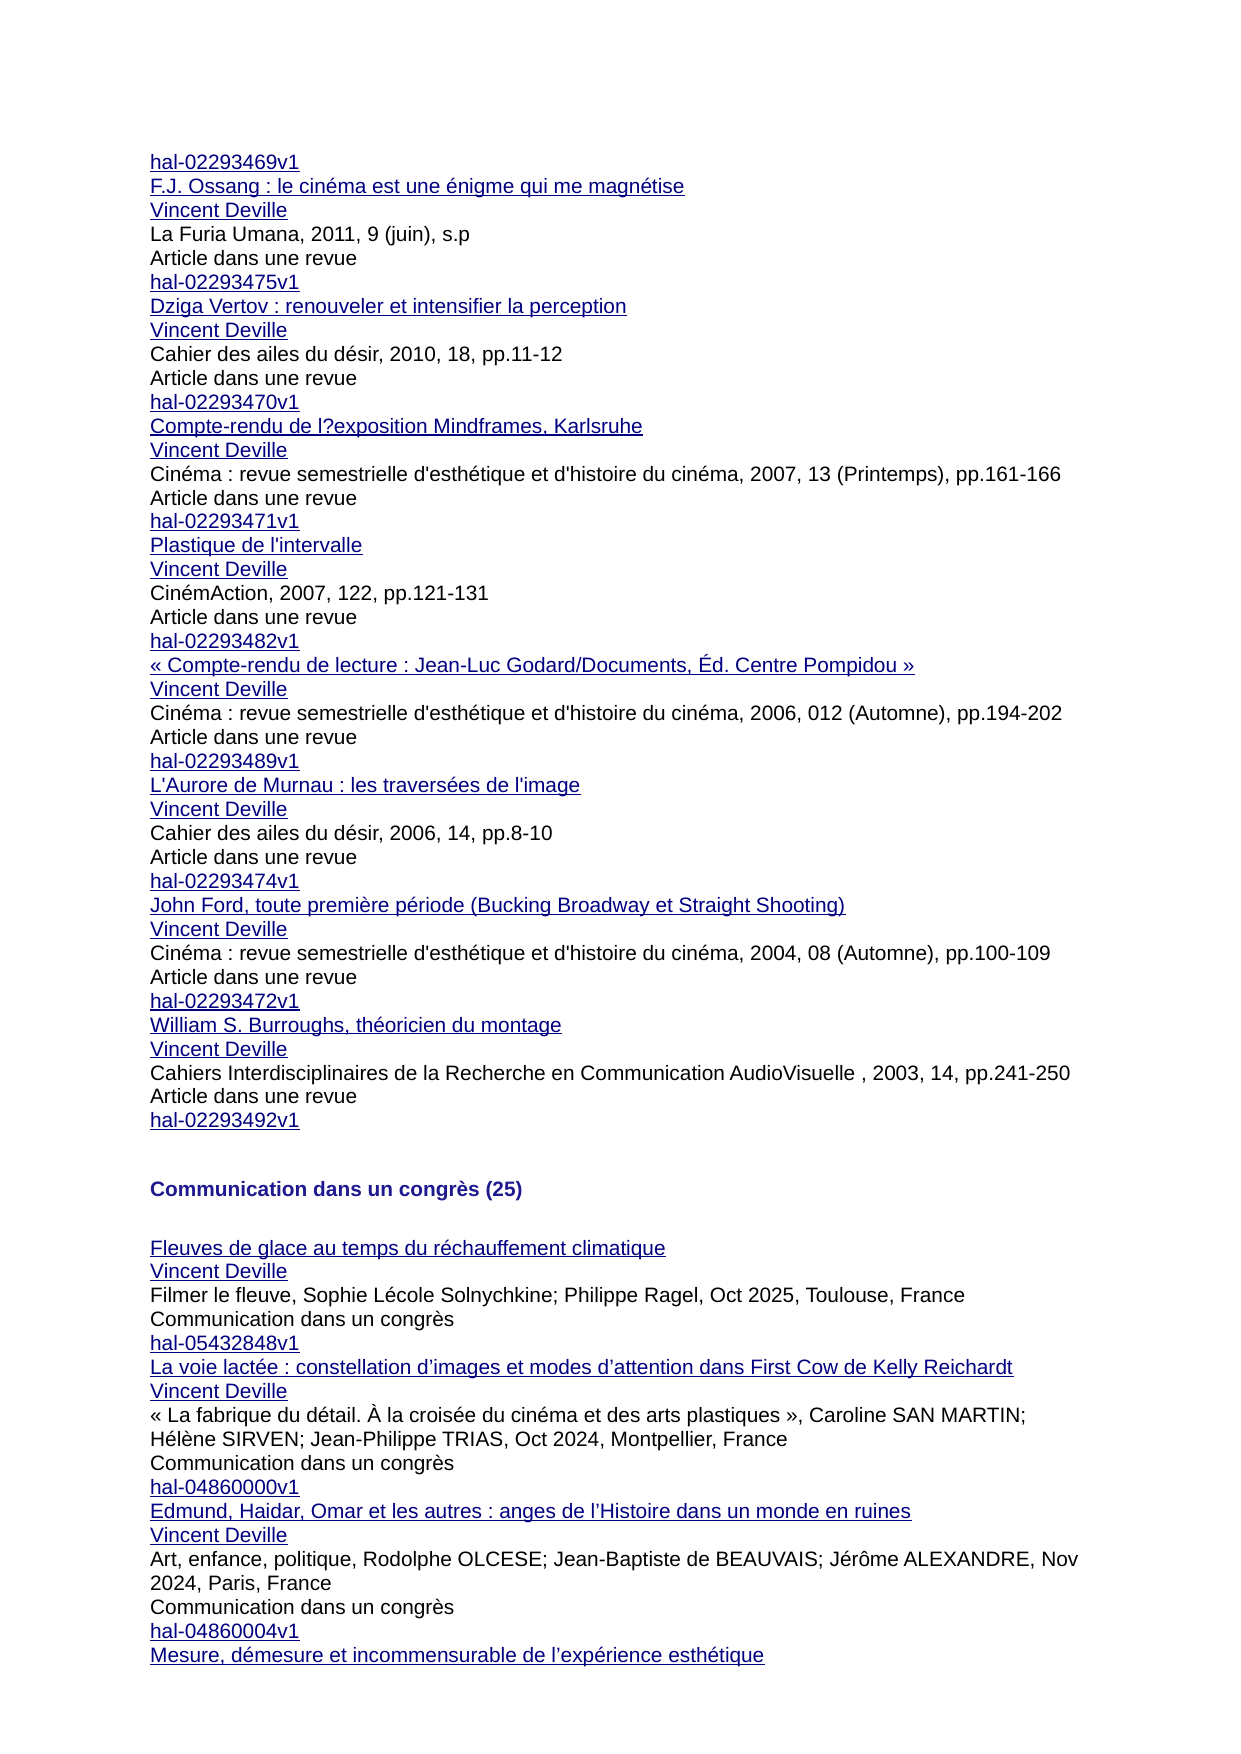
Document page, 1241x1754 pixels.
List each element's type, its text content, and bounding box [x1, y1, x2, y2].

table_cell L'Aurore de Murnau : les traversées de l'image Vincent Deville Cahier des ailes du désir, 2006, 14, pp.8-10 Article dans une revue hal-02293474v1 [150, 773, 1090, 893]
table_cell John Ford, toute première période (Bucking Broadway et Straight Shooting) Vincent Deville Cinéma : revue semestrielle d'esthétique et d'histoire du cinéma, 2004, 08 (Automne), pp.100-109 Article dans une revue hal-02293472v1 [150, 893, 1090, 1012]
table_cell hal-02293469v1 [150, 150, 1090, 174]
table_cell Dziga Vertov : renouveler et intensifier la perception Vincent Deville Cahier des ailes du désir, 2010, 18, pp.11-12 Article dans une revue hal-02293470v1 [150, 294, 1090, 413]
table_header Fleuves de glace au temps du réchauffement climatique Vincent Deville Filmer le fleuve, Sophie Lécole Solnychkine; Philippe Ragel, Oct 2025, Toulouse, France Communication dans un congrès hal-05432848v1 [150, 1235, 1090, 1355]
table_cell Edmund, Haidar, Omar et les autres : anges de l’Histoire dans un monde en ruines Vincent Deville Art, enfance, politique, Rodolphe OLCESE; Jean-Baptiste de BEAUVAIS; Jérôme ALEXANDRE, Nov 2024, Paris, France Communication dans un congrès hal-04860004v1 [150, 1499, 1090, 1643]
table_cell William S. Burroughs, théoricien du montage Vincent Deville Cahiers Interdisciplinaires de la Recherche en Communication AudioVisuelle , 2003, 14, pp.241-250 Article dans une revue hal-02293492v1 [150, 1013, 1090, 1132]
table_cell La voie lactée : constellation d’images et modes d’attention dans First Cow de Kelly Reichardt Vincent Deville « La fabrique du détail. À la croisée du cinéma et des arts plastiques », Caroline SAN MARTIN; Hélène SIRVEN; Jean-Philippe TRIAS, Oct 2024, Montpellier, France Communication dans un congrès hal-04860000v1 [150, 1355, 1090, 1499]
table_cell Plastique de l'intervalle Vincent Deville CinémAction, 2007, 122, pp.121-131 Article dans une revue hal-02293482v1 [150, 533, 1090, 653]
table_cell « Compte-rendu de lecture : Jean-Luc Godard/Documents, Éd. Centre Pompidou » Vincent Deville Cinéma : revue semestrielle d'esthétique et d'histoire du cinéma, 2006, 012 (Automne), pp.194-202 Article dans une revue hal-02293489v1 [150, 653, 1090, 773]
table_cell Compte-rendu de l?exposition Mindframes, Karlsruhe Vincent Deville Cinéma : revue semestrielle d'esthétique et d'histoire du cinéma, 2007, 13 (Printemps), pp.161-166 Article dans une revue hal-02293471v1 [150, 414, 1090, 533]
subtitle Communication dans un congrès (25) [150, 1177, 1090, 1201]
table_cell F.J. Ossang : le cinéma est une énigme qui me magnétise Vincent Deville La Furia Umana, 2011, 9 (juin), s.p Article dans une revue hal-02293475v1 [150, 174, 1090, 294]
table_cell Mesure, démesure et incommensurable de l’expérience esthétique [150, 1643, 1090, 1667]
